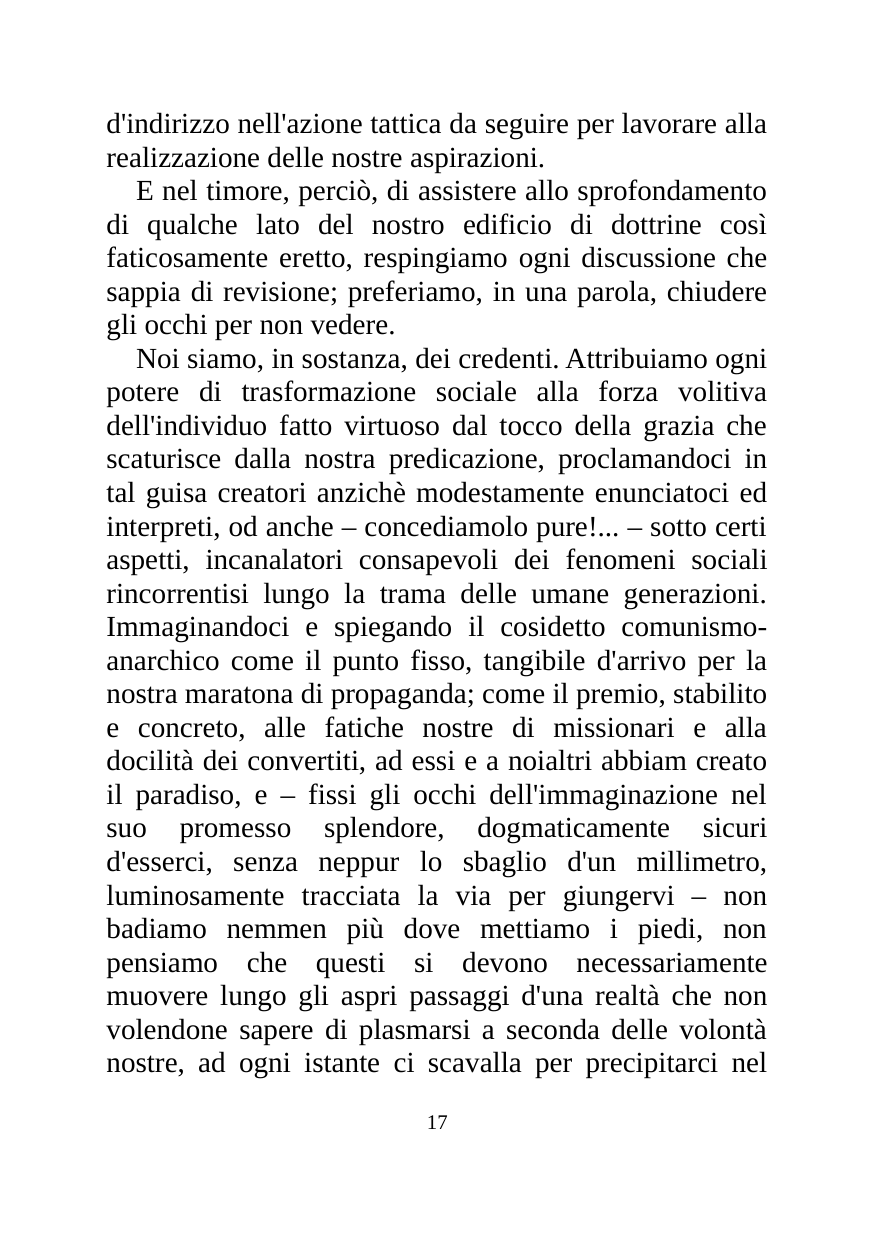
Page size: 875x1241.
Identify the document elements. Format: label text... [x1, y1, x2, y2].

text Noi siamo, in sostanza, dei credenti. Attribuiamo ogni potere di trasformazione sociale alla forza volitiva dell'individuo fatto virtuoso dal tocco della grazia che scaturisce dalla nostra predicazione, proclamandoci in tal guisa creatori anzichè modestamente enunciatoci ed interpreti, od anche – concediamolo pure!... – sotto certi aspetti, incanalatori consapevoli dei fenomeni sociali rincorrentisi lungo la trama delle umane generazioni. Immaginandoci e spiegando il cosidetto comunismo-anarchico come il punto fisso, tangibile d'arrivo per la nostra maratona di propaganda; come il premio, stabilito e concreto, alle fatiche nostre di missionari e alla docilità dei convertiti, ad essi e a noialtri abbiam creato il paradiso, e – fissi gli occhi dell'immaginazione nel suo promesso splendore, dogmaticamente sicuri d'esserci, senza neppur lo sbaglio d'un millimetro, luminosamente tracciata la via per giungervi – non badiamo nemmen più dove mettiamo i piedi, non pensiamo che questi si devono necessariamente muovere lungo gli aspri passaggi d'una realtà che non volendone sapere di plasmarsi a seconda delle volontà nostre, ad ogni istante ci scavalla per precipitarci nel [106, 341, 768, 1079]
text E nel timore, perciò, di assistere allo sprofondamento di qualche lato del nostro edificio di dottrine così faticosamente eretto, respingiamo ogni discussione che sappia di revisione; preferiamo, in una parola, chiudere gli occhi per non vedere. [106, 173, 768, 341]
text d'indirizzo nell'azione tattica da seguire per lavorare alla realizzazione delle nostre aspirazioni. [106, 106, 768, 173]
